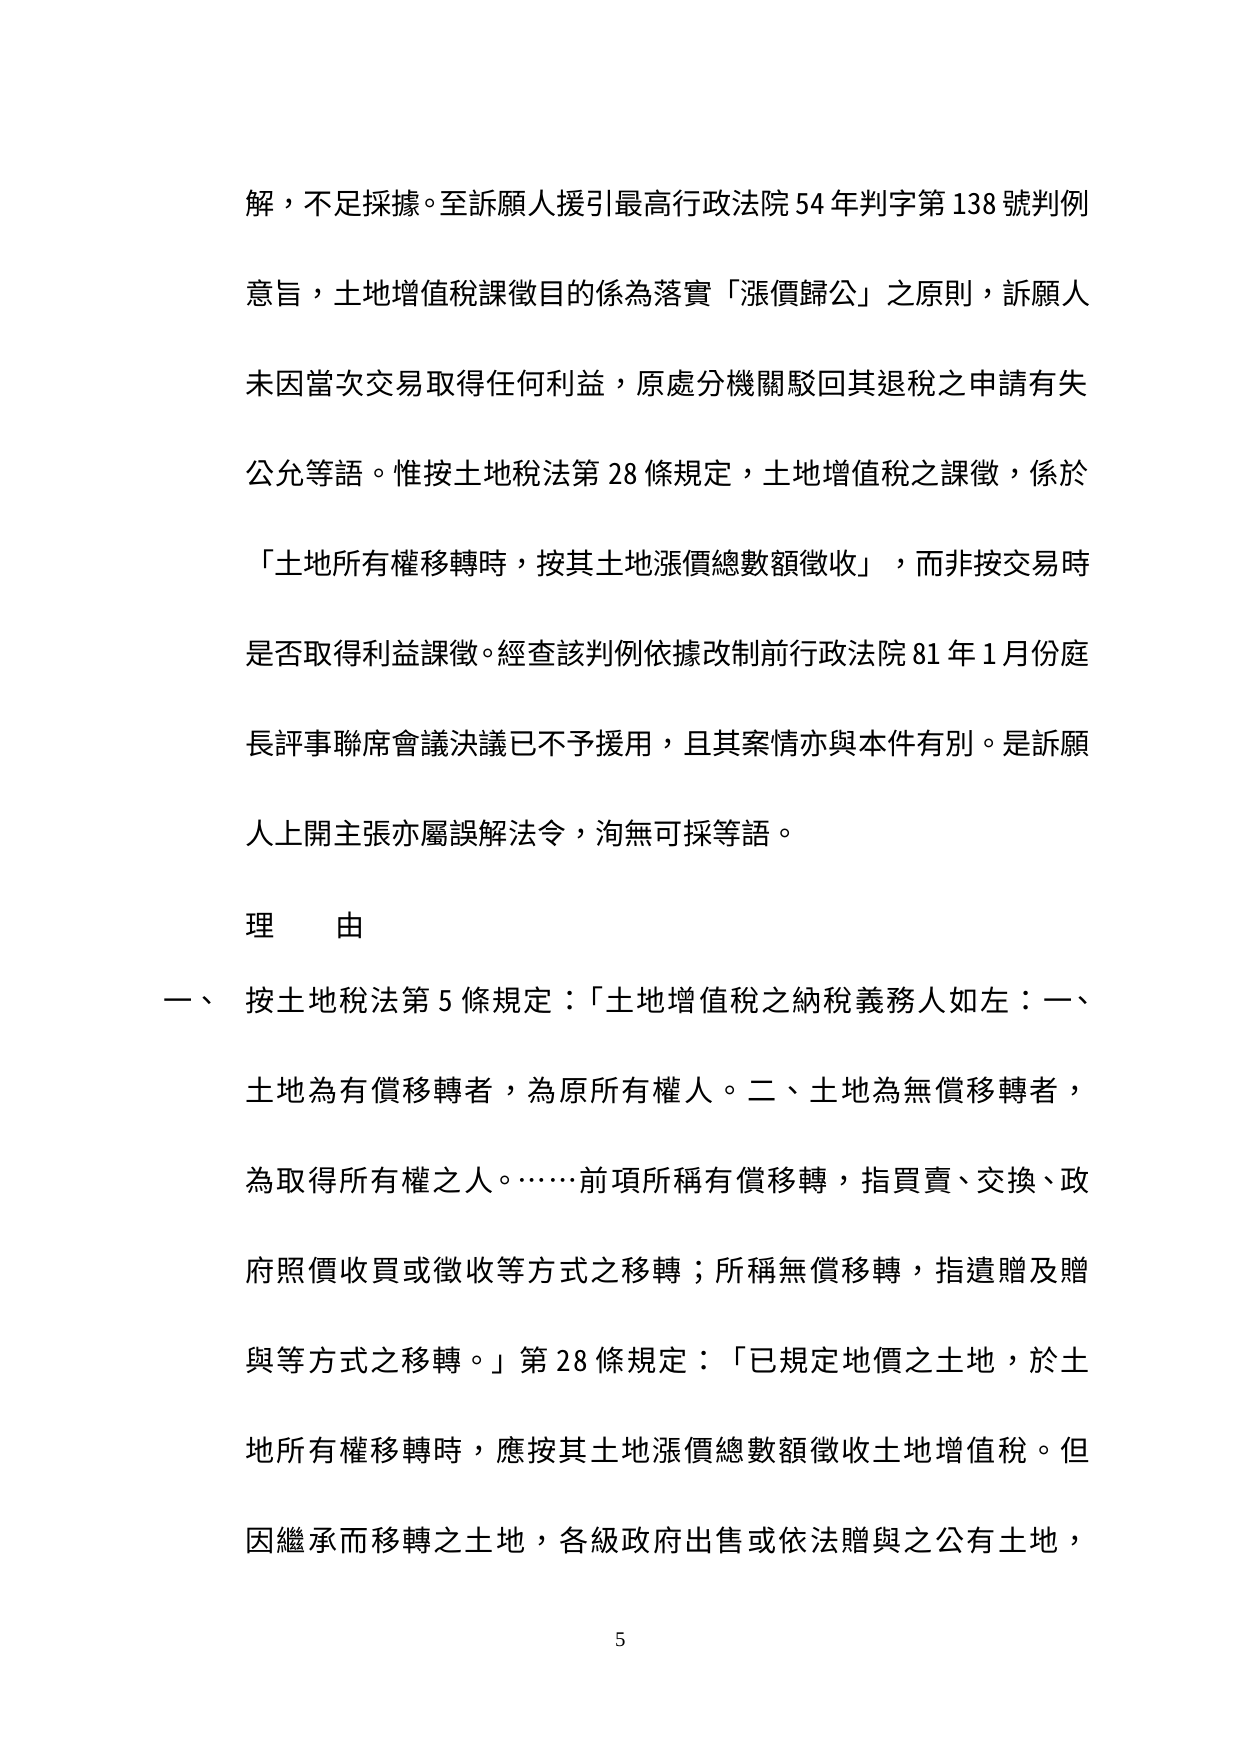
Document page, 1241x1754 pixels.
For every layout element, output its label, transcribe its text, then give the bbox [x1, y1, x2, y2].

table_cell [150, 886, 234, 961]
table_cell 按土地稅法第5條規定：「土地增值稅之納稅義務人如左：一、土地為有償移轉者，為原所有權人。二、土地為無償移轉者，為取得所有權之人。……前項所稱有償移轉，指買賣、交換、政府照價收買或徵收等方式之移轉；所稱無償移轉，指遺贈及贈與等方式之移轉。」第28條規定：「已規定地價之土地，於土地所有權移轉時，應按其土地漲價總數額徵收土地增值稅。但因繼承而移轉之土地，各級政府出售或依法贈與之公有土地， [234, 961, 1101, 1576]
table_cell [150, 165, 234, 886]
table_cell 一、 [150, 961, 234, 1576]
table_cell 理由 [234, 886, 376, 961]
table_cell [376, 886, 1101, 961]
table_cell 解，不足採據。至訴願人援引最高行政法院54年判字第138號判例意旨，土地增值稅課徵目的係為落實「漲價歸公」之原則，訴願人未因當次交易取得任何利益，原處分機關駁回其退稅之申請有失公允等語。惟按土地稅法第28條規定，土地增值稅之課徵，係於「土地所有權移轉時，按其土地漲價總數額徵收」，而非按交易時是否取得利益課徵。經查該判例依據改制前行政法院81年1月份庭長評事聯席會議決議已不予援用，且其案情亦與本件有別。是訴願人上開主張亦屬誤解法令，洵無可採等語。 [234, 165, 1101, 886]
